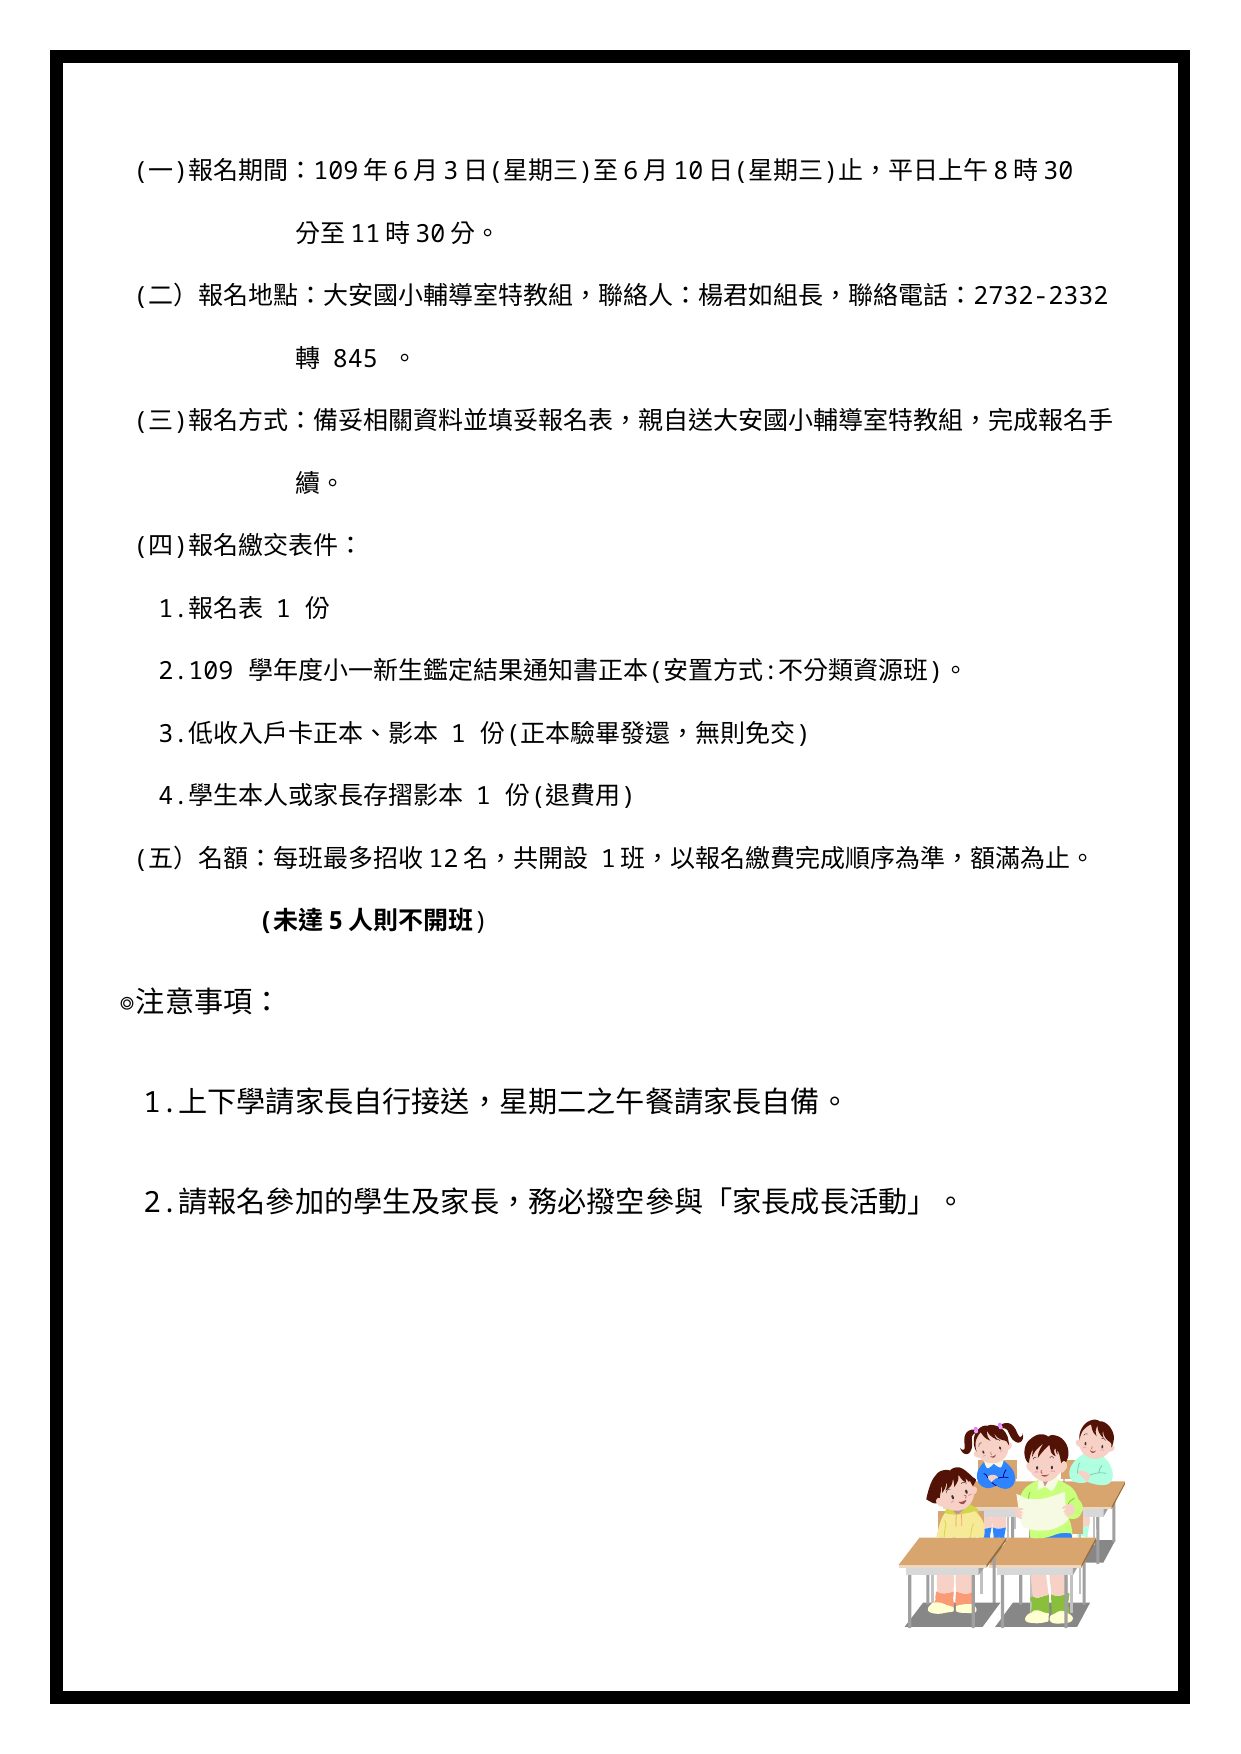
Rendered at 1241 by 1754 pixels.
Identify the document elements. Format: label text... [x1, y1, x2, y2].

text 2.請報名參加的學生及家長，務必撥空參與「家長成長活動」。 [143, 1158, 1122, 1221]
text (三)報名方式：備妥相關資料並填妥報名表，親自送大安國小輔導室特教組，完成報名手續。 [133, 377, 1122, 502]
text 4.學生本人或家長存摺影本 1 份(退費用) [158, 752, 1122, 814]
text 2.109 學年度小一新生鑑定結果通知書正本(安置方式:不分類資源班)。 [158, 627, 1122, 689]
text 3.低收入戶卡正本、影本 1 份(正本驗畢發還，無則免交) [158, 689, 1122, 752]
text (四)報名繳交表件： [133, 502, 1122, 564]
text (未達5人則不開班) [258, 877, 1122, 939]
text (二）報名地點：大安國小輔導室特教組，聯絡人：楊君如組長，聯絡電話：2732-2332 轉 845 。 [133, 252, 1122, 377]
text (一)報名期間：109年6月3日(星期三)至6月10日(星期三)止，平日上午8時30分至11時30分。 [133, 127, 1093, 252]
text ◎注意事項： [118, 958, 1122, 1021]
text 1.上下學請家長自行接送，星期二之午餐請家長自備。 [143, 1058, 1122, 1121]
text 1.報名表 1 份 [158, 564, 1122, 627]
text (五）名額：每班最多招收12名，共開設 1班，以報名繳費完成順序為準，額滿為止。 [133, 814, 1122, 877]
